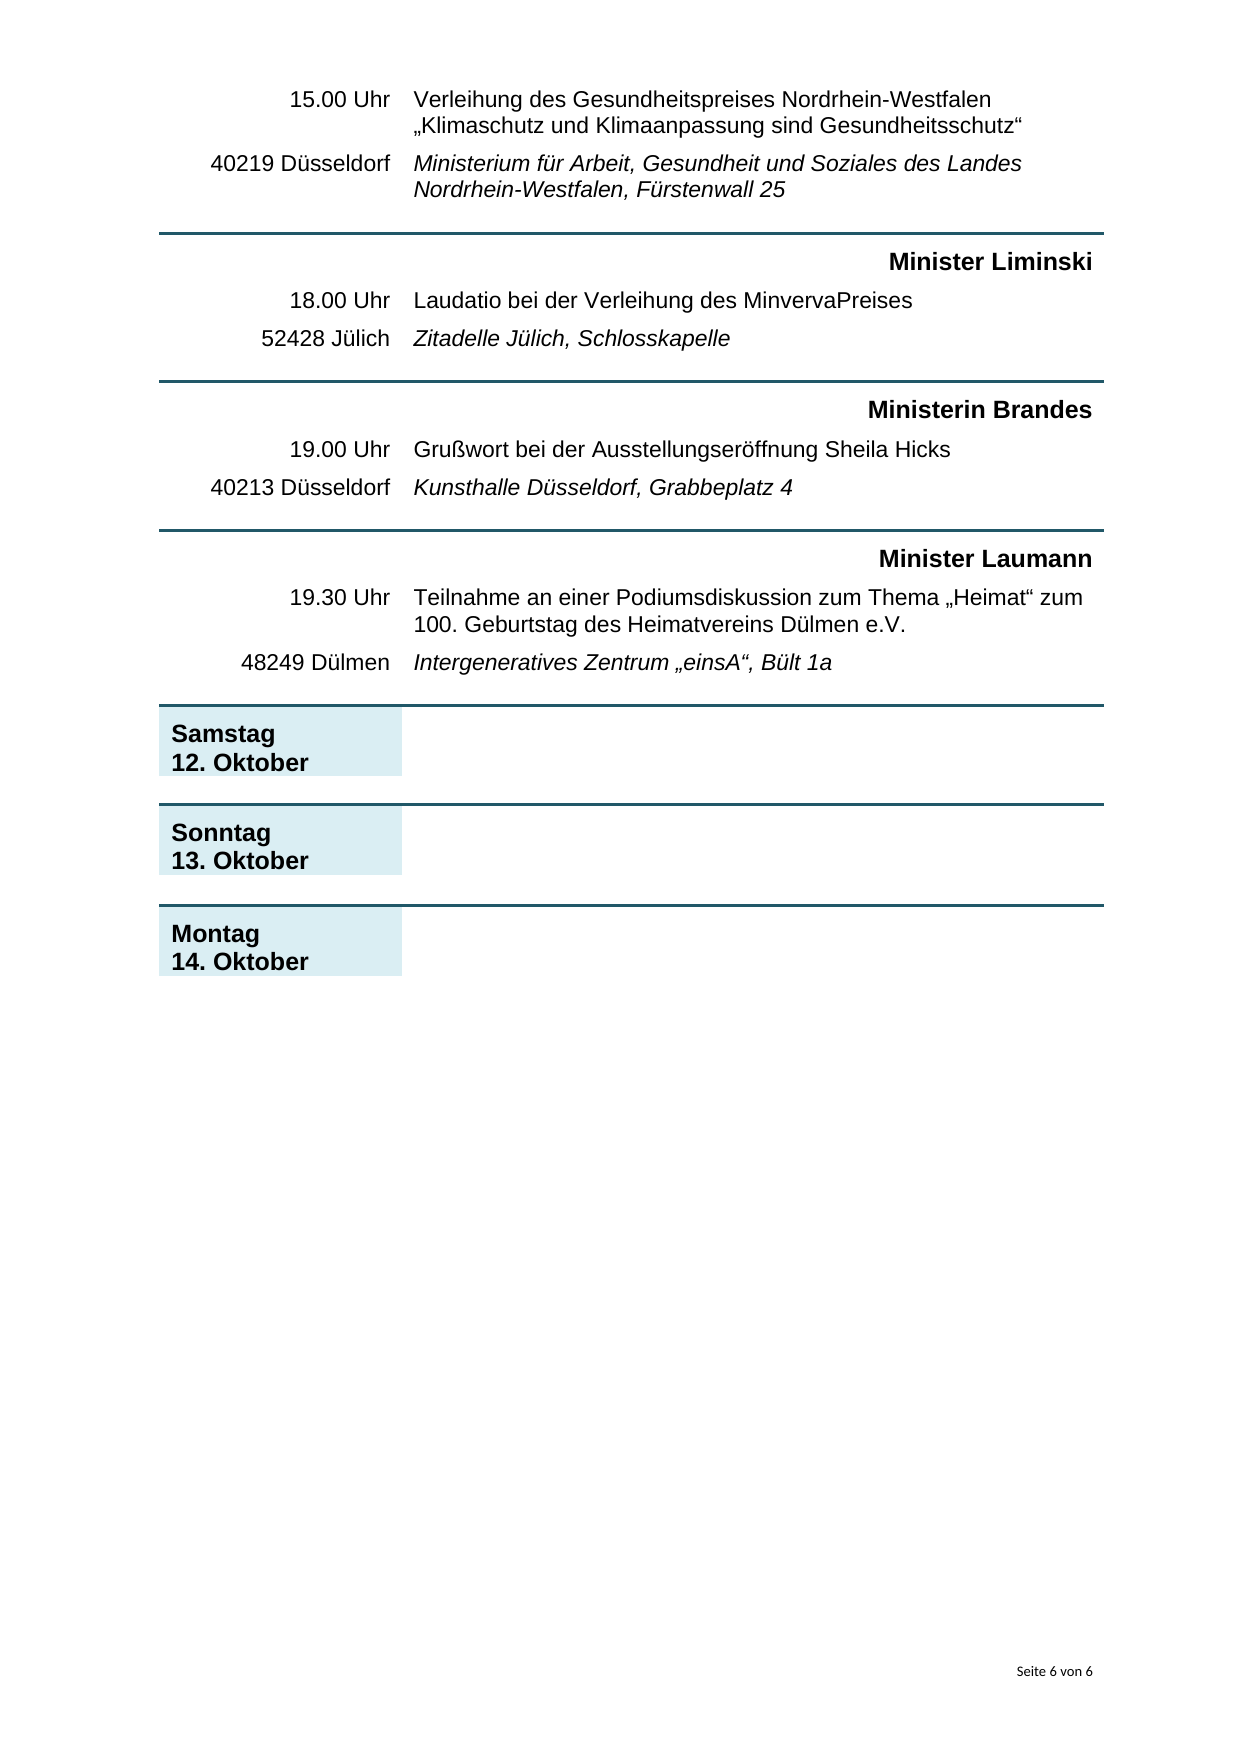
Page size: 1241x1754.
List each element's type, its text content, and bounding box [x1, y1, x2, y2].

table_header [159, 235, 402, 275]
table_header Montag 14. Oktober [159, 907, 402, 976]
table_header [402, 907, 1104, 976]
table_cell 40213 Düsseldorf [159, 462, 402, 500]
table_header Ministerin Brandes [402, 383, 1104, 424]
table_cell Ministerium für Arbeit, Gesundheit und Soziales des Landes Nordrhein-Westfalen, Fürstenwall 25 [402, 138, 1104, 203]
table_cell Zitadelle Jülich, Schlosskapelle [402, 313, 1104, 351]
table_header [402, 806, 1104, 875]
table_cell 15.00 Uhr [159, 74, 402, 138]
table_header [159, 532, 402, 572]
table_cell Verleihung des Gesundheitspreises Nordrhein-Westfalen „Klimaschutz und Klimaanpassung sind Gesundheitsschutz“ [402, 74, 1104, 138]
table_cell 48249 Dülmen [159, 637, 402, 675]
table_cell Grußwort bei der Ausstellungseröffnung Sheila Hicks [402, 424, 1104, 462]
table_header [159, 383, 402, 424]
table_cell 52428 Jülich [159, 313, 402, 351]
table_cell Intergeneratives Zentrum „einsA“, Bült 1a [402, 637, 1104, 675]
table_cell 18.00 Uhr [159, 275, 402, 313]
table_cell Teilnahme an einer Podiumsdiskussion zum Thema „Heimat“ zum 100. Geburtstag des Heimatvereins Dülmen e.V. [402, 573, 1104, 637]
table_cell Laudatio bei der Verleihung des MinvervaPreises [402, 275, 1104, 313]
table_cell 19.30 Uhr [159, 573, 402, 637]
table_header Sonntag 13. Oktober [159, 806, 402, 875]
table_cell 40219 Düsseldorf [159, 138, 402, 203]
table_cell 19.00 Uhr [159, 424, 402, 462]
table_header Samstag 12. Oktober [159, 707, 402, 776]
table_header Minister Laumann [402, 532, 1104, 572]
table_header Minister Liminski [402, 235, 1104, 275]
table_header [402, 707, 1104, 776]
table_cell Kunsthalle Düsseldorf, Grabbeplatz 4 [402, 462, 1104, 500]
